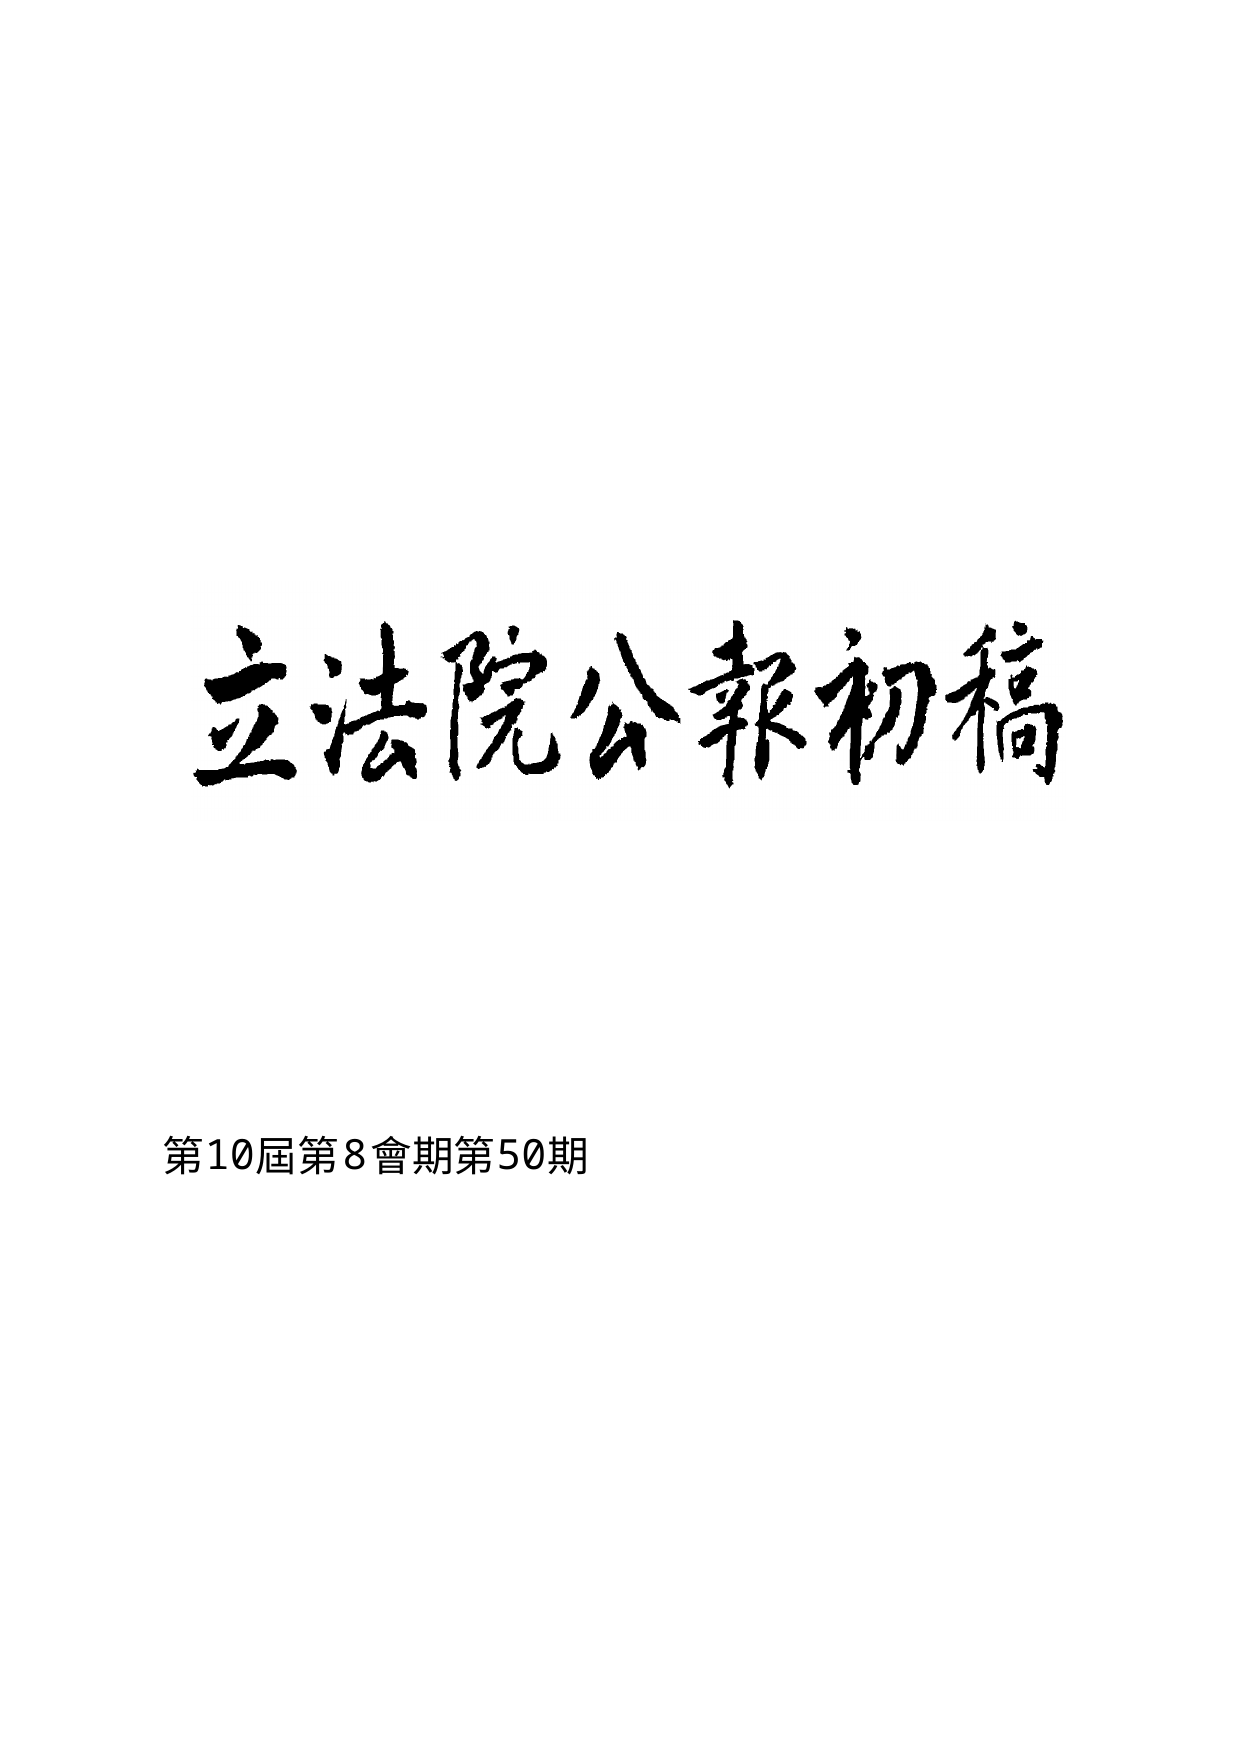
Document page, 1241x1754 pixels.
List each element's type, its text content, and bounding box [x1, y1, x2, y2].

table_header 第10屆第8會期第50期 [151, 1089, 617, 1234]
table_header [151, 406, 1098, 902]
